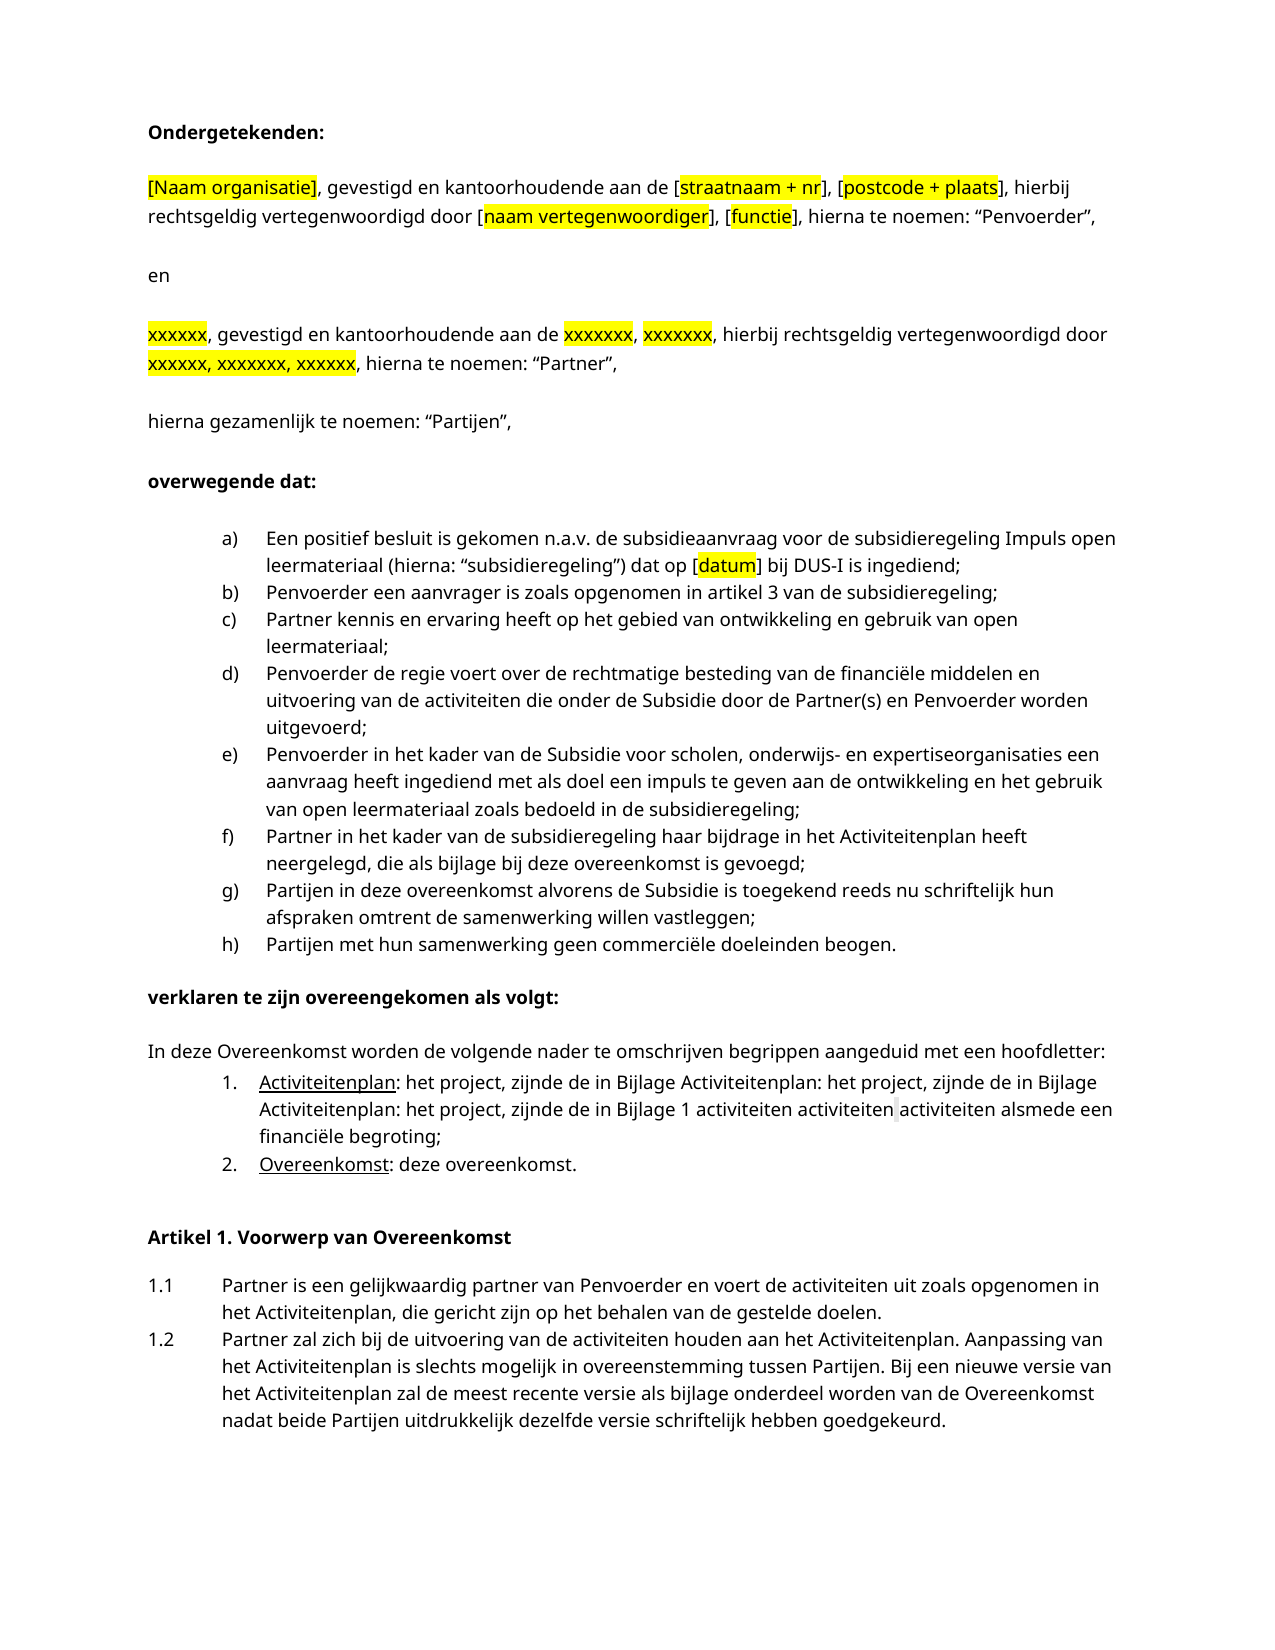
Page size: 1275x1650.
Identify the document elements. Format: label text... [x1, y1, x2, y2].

list Partner kennis en ervaring heeft op het gebied van ontwikkeling en gebruik van open leermateriaal; [222, 605, 1127, 659]
list Overeenkomst: deze overeenkomst. [222, 1149, 1127, 1176]
list Penvoerder in het kader van de Subsidie voor scholen, onderwijs- en expertiseorganisaties een aanvraag heeft ingediend met als doel een impuls te geven aan de ontwikkeling en het gebruik van open leermateriaal zoals bedoeld in de subsidieregeling; [222, 740, 1127, 821]
list Partijen in deze overeenkomst alvorens de Subsidie is toegekend reeds nu schriftelijk hun afspraken omtrent de samenwerking willen vastleggen; [222, 876, 1127, 930]
text [Naam organisatie], gevestigd en kantoorhoudende aan de [straatnaam + nr], [postcode + plaats], hierbij rechtsgeldig vertegenwoordigd door [naam vertegenwoordiger], [functie], hierna te noemen: “Penvoerder”, [148, 174, 1127, 229]
list Een positief besluit is gekomen n.a.v. de subsidieaanvraag voor de subsidieregeling Impuls open leermateriaal (hierna: “subsidieregeling”) dat op [datum] bij DUS-I is ingediend; [222, 523, 1127, 578]
list Penvoerder een aanvrager is zoals opgenomen in artikel 3 van de subsidieregeling; [222, 578, 1127, 605]
list Partner is een gelijkwaardig partner van Penvoerder en voert de activiteiten uit zoals opgenomen in het Activiteitenplan, die gericht zijn op het behalen van de gestelde doelen. [148, 1271, 1127, 1325]
text overwegende dat: [148, 467, 1127, 494]
text xxxxxx, gevestigd en kantoorhoudende aan de xxxxxxx, xxxxxxx, hierbij rechtsgeldig vertegenwoordigd door xxxxxx, xxxxxxx, xxxxxx, hierna te noemen: “Partner”, [148, 321, 1127, 376]
list Partner in het kader van de subsidieregeling haar bijdrage in het Activiteitenplan heeft neergelegd, die als bijlage bij deze overeenkomst is gevoegd; [222, 821, 1127, 876]
text Ondergetekenden: [148, 118, 1127, 145]
text In deze Overeenkomst worden de volgende nader te omschrijven begrippen aangeduid met een hoofdletter: [148, 1039, 1127, 1064]
list Partijen met hun samenwerking geen commerciële doeleinden beogen. [222, 930, 1127, 957]
text verklaren te zijn overeengekomen als volgt: [148, 982, 1127, 1009]
list Partner zal zich bij de uitvoering van de activiteiten houden aan het Activiteitenplan. Aanpassing van het Activiteitenplan is slechts mogelijk in overeenstemming tussen Partijen. Bij een nieuwe versie van het Activiteitenplan zal de meest recente versie als bijlage onderdeel worden van de Overeenkomst nadat beide Partijen uitdrukkelijk dezelfde versie schriftelijk hebben goedgekeurd. [148, 1325, 1127, 1433]
list Penvoerder de regie voert over de rechtmatige besteding van de financiële middelen en uitvoering van de activiteiten die onder de Subsidie door de Partner(s) en Penvoerder worden uitgevoerd; [222, 659, 1127, 740]
list Activiteitenplan: het project, zijnde de in Bijlage 1 activiteiten alsmede een financiële begroting; [222, 1068, 1127, 1149]
text hierna gezamenlijk te noemen: “Partijen”, [148, 409, 1127, 434]
text en [148, 262, 1127, 288]
list Voorwerp van Overeenkomst [148, 1224, 1127, 1250]
